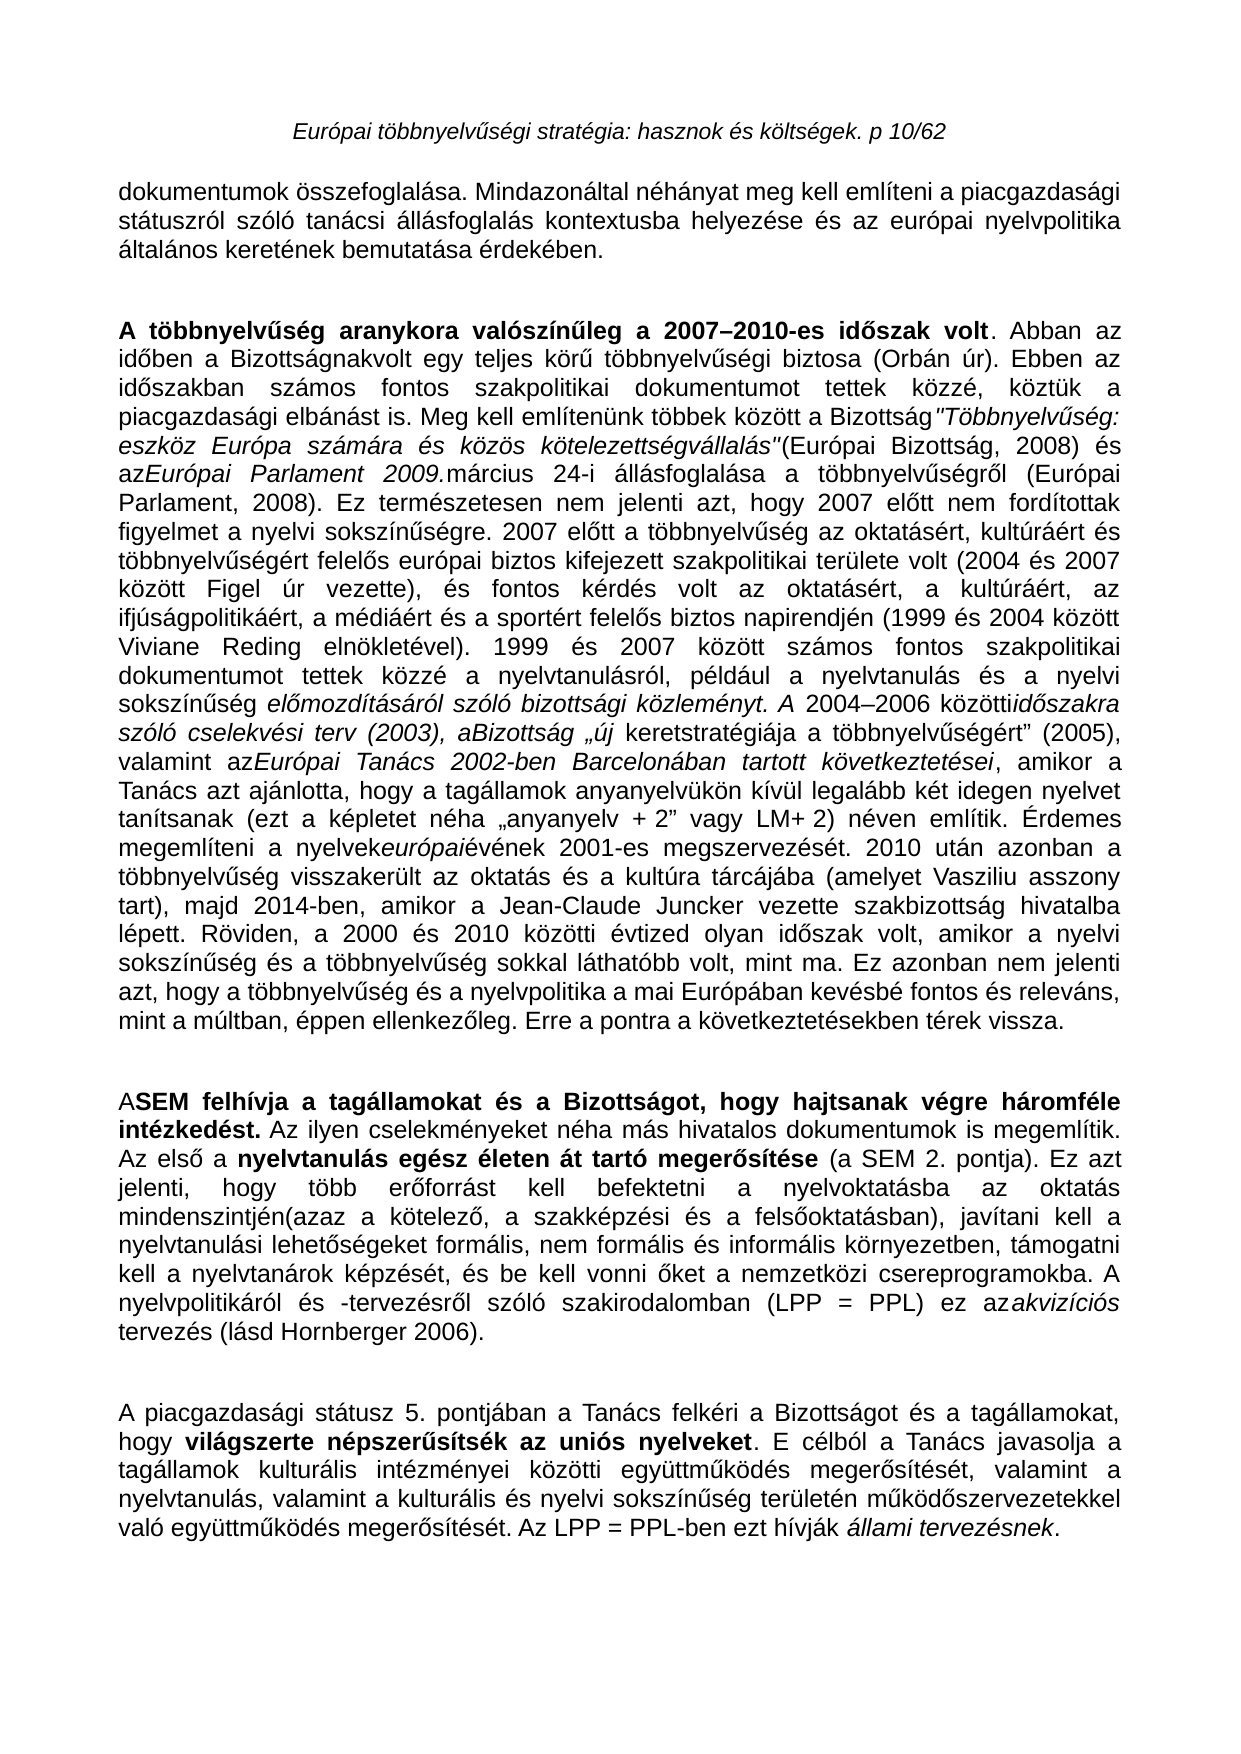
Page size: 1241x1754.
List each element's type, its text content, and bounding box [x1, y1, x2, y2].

text dokumentumok összefoglalása. Mindazonáltal néhányat meg kell említeni a piacgazdasági státuszról szóló tanácsi állásfoglalás kontextusba helyezése és az európai nyelvpolitika általános keretének bemutatása érdekében. [118, 177, 1122, 263]
text ASEM felhívja a tagállamokat és a Bizottságot, hogy hajtsanak végre háromféle intézkedést. Az ilyen cselekményeket néha más hivatalos dokumentumok is megemlítik. Az első a nyelvtanulás egész életen át tartó megerősítése (a SEM 2. pontja). Ez azt jelenti, hogy több erőforrást kell befektetni a nyelvoktatásba az oktatás mindenszintjén(azaz a kötelező, a szakképzési és a felsőoktatásban), javítani kell a nyelvtanulási lehetőségeket formális, nem formális és informális környezetben, támogatni kell a nyelvtanárok képzését, és be kell vonni őket a nemzetközi csereprogramokba. A nyelvpolitikáról és -tervezésről szóló szakirodalomban (LPP = PPL) ez azakvizíciós tervezés (lásd Hornberger 2006). [118, 1087, 1122, 1345]
text A piacgazdasági státusz 5. pontjában a Tanács felkéri a Bizottságot és a tagállamokat, hogy világszerte népszerűsítsék az uniós nyelveket. E célból a Tanács javasolja a tagállamok kulturális intézményei közötti együttműködés megerősítését, valamint a nyelvtanulás, valamint a kulturális és nyelvi sokszínűség területén működőszervezetekkel való együttműködés megerősítését. Az LPP = PPL-ben ezt hívják állami tervezésnek. [118, 1398, 1122, 1541]
text A többnyelvűség aranykora valószínűleg a 2007–2010-es időszak volt. Abban az időben a Bizottságnakvolt egy teljes körű többnyelvűségi biztosa (Orbán úr). Ebben az időszakban számos fontos szakpolitikai dokumentumot tettek közzé, köztük a piacgazdasági elbánást is. Meg kell említenünk többek között a Bizottság"Többnyelvűség: eszköz Európa számára és közös kötelezettségvállalás"(Európai Bizottság, 2008) és azEurópai Parlament 2009.március 24-i állásfoglalása a többnyelvűségről (Európai Parlament, 2008). Ez természetesen nem jelenti azt, hogy 2007 előtt nem fordítottak figyelmet a nyelvi sokszínűségre. 2007 előtt a többnyelvűség az oktatásért, kultúráért és többnyelvűségért felelős európai biztos kifejezett szakpolitikai területe volt (2004 és 2007 között Figel úr vezette), és fontos kérdés volt az oktatásért, a kultúráért, az ifjúságpolitikáért, a médiáért és a sportért felelős biztos napirendjén (1999 és 2004 között Viviane Reding elnökletével). 1999 és 2007 között számos fontos szakpolitikai dokumentumot tettek közzé a nyelvtanulásról, például a nyelvtanulás és a nyelvi sokszínűség előmozdításáról szóló bizottsági közleményt. A 2004–2006 közöttiidőszakra szóló cselekvési terv (2003), aBizottság „új keretstratégiája a többnyelvűségért” (2005), valamint azEurópai Tanács 2002-ben Barcelonában tartott következtetései, amikor a Tanács azt ajánlotta, hogy a tagállamok anyanyelvükön kívül legalább két idegen nyelvet tanítsanak (ezt a képletet néha „anyanyelv + 2” vagy LM+ 2) néven említik. Érdemes megemlíteni a nyelvekeurópaiévének 2001-es megszervezését. 2010 után azonban a többnyelvűség visszakerült az oktatás és a kultúra tárcájába (amelyet Vasziliu asszony tart), majd 2014-ben, amikor a Jean-Claude Juncker vezette szakbizottság hivatalba lépett. Röviden, a 2000 és 2010 közötti évtized olyan időszak volt, amikor a nyelvi sokszínűség és a többnyelvűség sokkal láthatóbb volt, mint ma. Ez azonban nem jelenti azt, hogy a többnyelvűség és a nyelvpolitika a mai Európában kevésbé fontos és releváns, mint a múltban, éppen ellenkezőleg. Erre a pontra a következtetésekben térek vissza. [118, 316, 1122, 1034]
